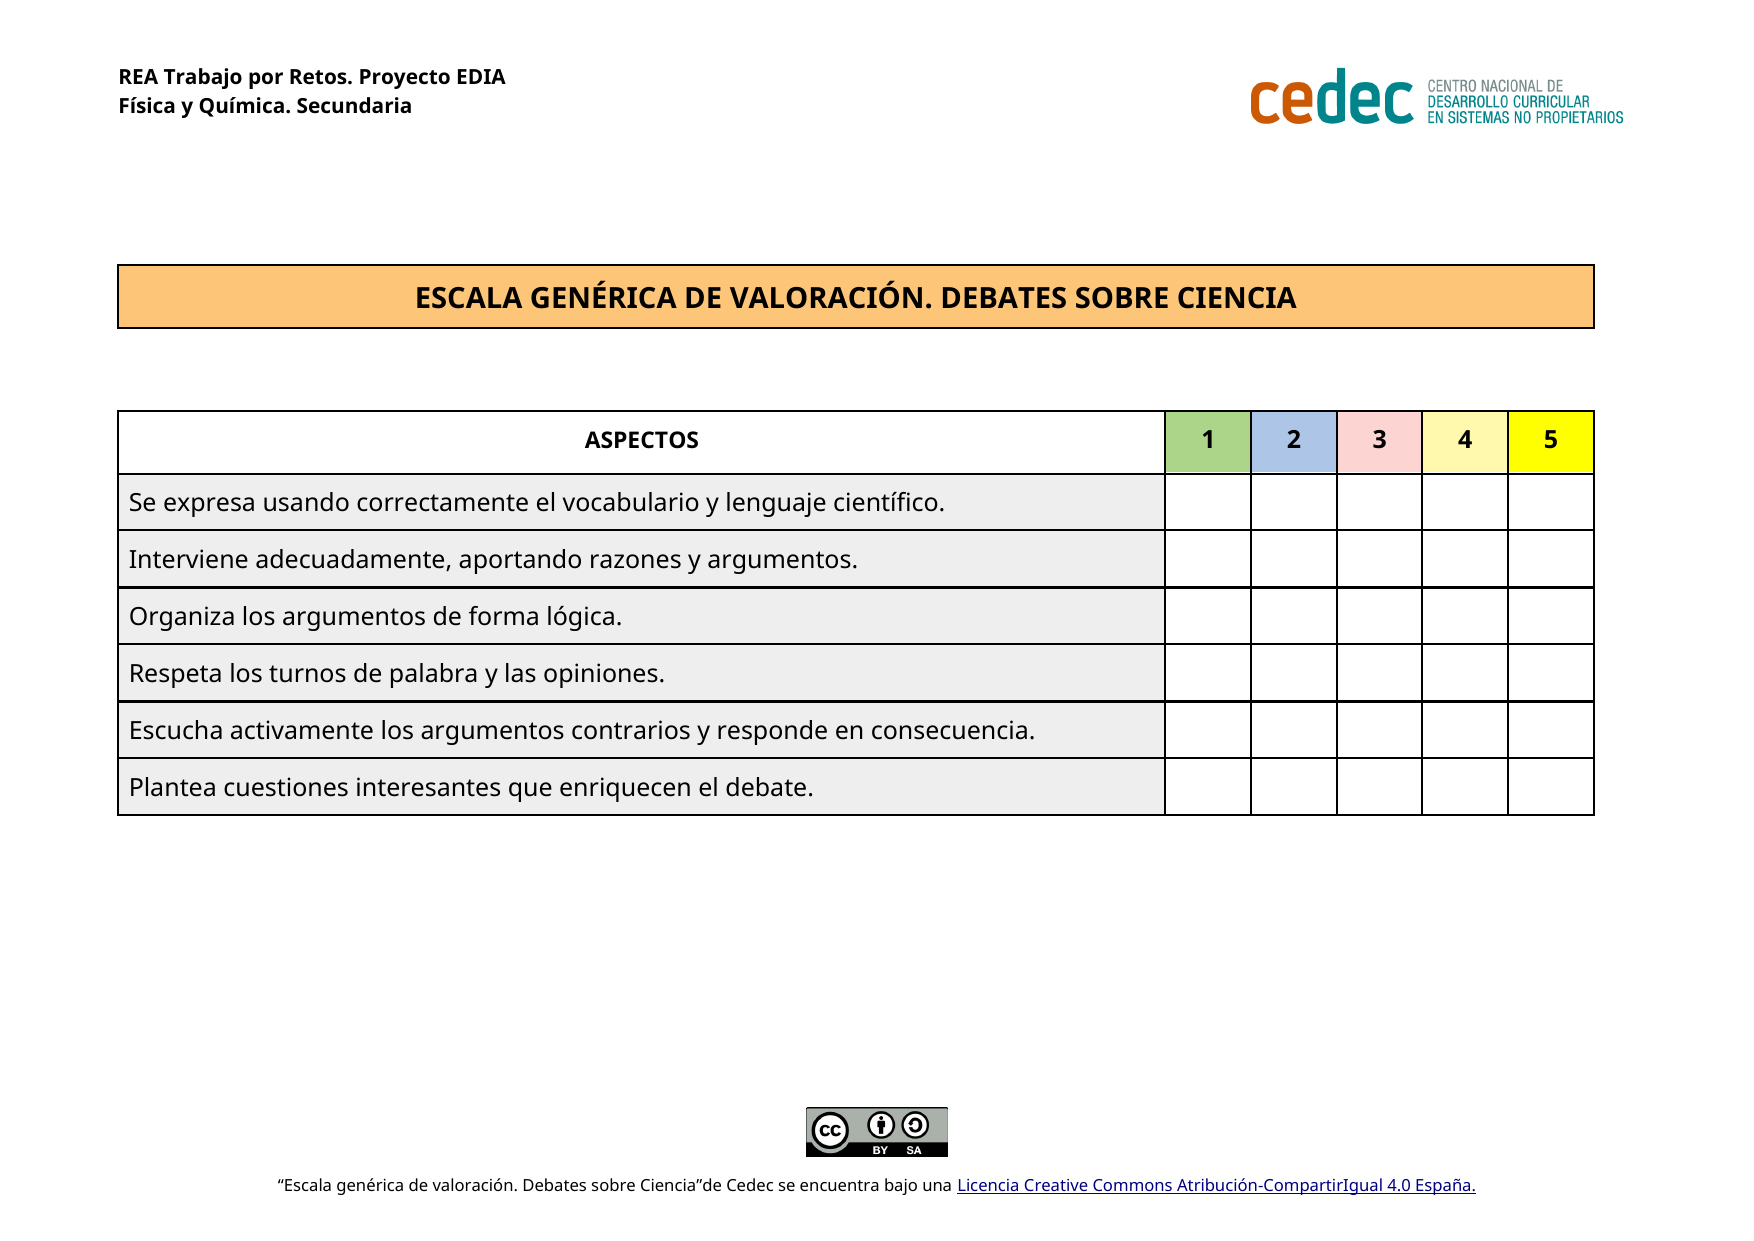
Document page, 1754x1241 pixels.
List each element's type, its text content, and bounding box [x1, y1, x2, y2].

table_cell [1338, 531, 1421, 586]
table_cell [1509, 475, 1593, 529]
table_cell [1338, 589, 1421, 643]
table_cell [1166, 589, 1250, 643]
table_cell [1338, 475, 1421, 529]
table_header ASPECTOS [119, 412, 1164, 472]
table_cell [1252, 531, 1336, 586]
table_cell [1509, 531, 1593, 586]
table_header 2 [1252, 412, 1336, 472]
table_cell Se expresa usando correctamente el vocabulario y lenguaje científico. [119, 475, 1164, 529]
table_cell [1423, 759, 1507, 814]
table_cell Plantea cuestiones interesantes que enriquecen el debate. [119, 759, 1164, 814]
table_cell [1252, 703, 1336, 757]
table_header 4 [1423, 412, 1507, 472]
table_cell [1509, 759, 1593, 814]
table_cell [1166, 703, 1250, 757]
table_cell [1338, 759, 1421, 814]
table_cell [1338, 645, 1421, 700]
table_cell [1252, 759, 1336, 814]
table_cell [1509, 703, 1593, 757]
table_cell [1166, 645, 1250, 700]
table_cell [1423, 703, 1507, 757]
table_cell [1166, 759, 1250, 814]
table_cell Interviene adecuadamente, aportando razones y argumentos. [119, 531, 1164, 586]
table_header 1 [1166, 412, 1250, 472]
table_cell [1166, 531, 1250, 586]
table_cell Escucha activamente los argumentos contrarios y responde en consecuencia. [119, 703, 1164, 757]
table_cell [1252, 645, 1336, 700]
table_header ESCALA GENÉRICA DE VALORACIÓN. DEBATES SOBRE CIENCIA [119, 266, 1593, 327]
table_cell Organiza los argumentos de forma lógica. [119, 589, 1164, 643]
table_cell [1423, 645, 1507, 700]
table_cell [1509, 589, 1593, 643]
table_header 5 [1509, 412, 1593, 472]
table_cell [1423, 531, 1507, 586]
table_header 3 [1338, 412, 1421, 472]
table_cell [1166, 475, 1250, 529]
table_cell [1423, 475, 1507, 529]
table_cell [1423, 589, 1507, 643]
table_cell Respeta los turnos de palabra y las opiniones. [119, 645, 1164, 700]
table_cell [1509, 645, 1593, 700]
table_cell [1252, 475, 1336, 529]
table_cell [1338, 703, 1421, 757]
table_cell [1252, 589, 1336, 643]
